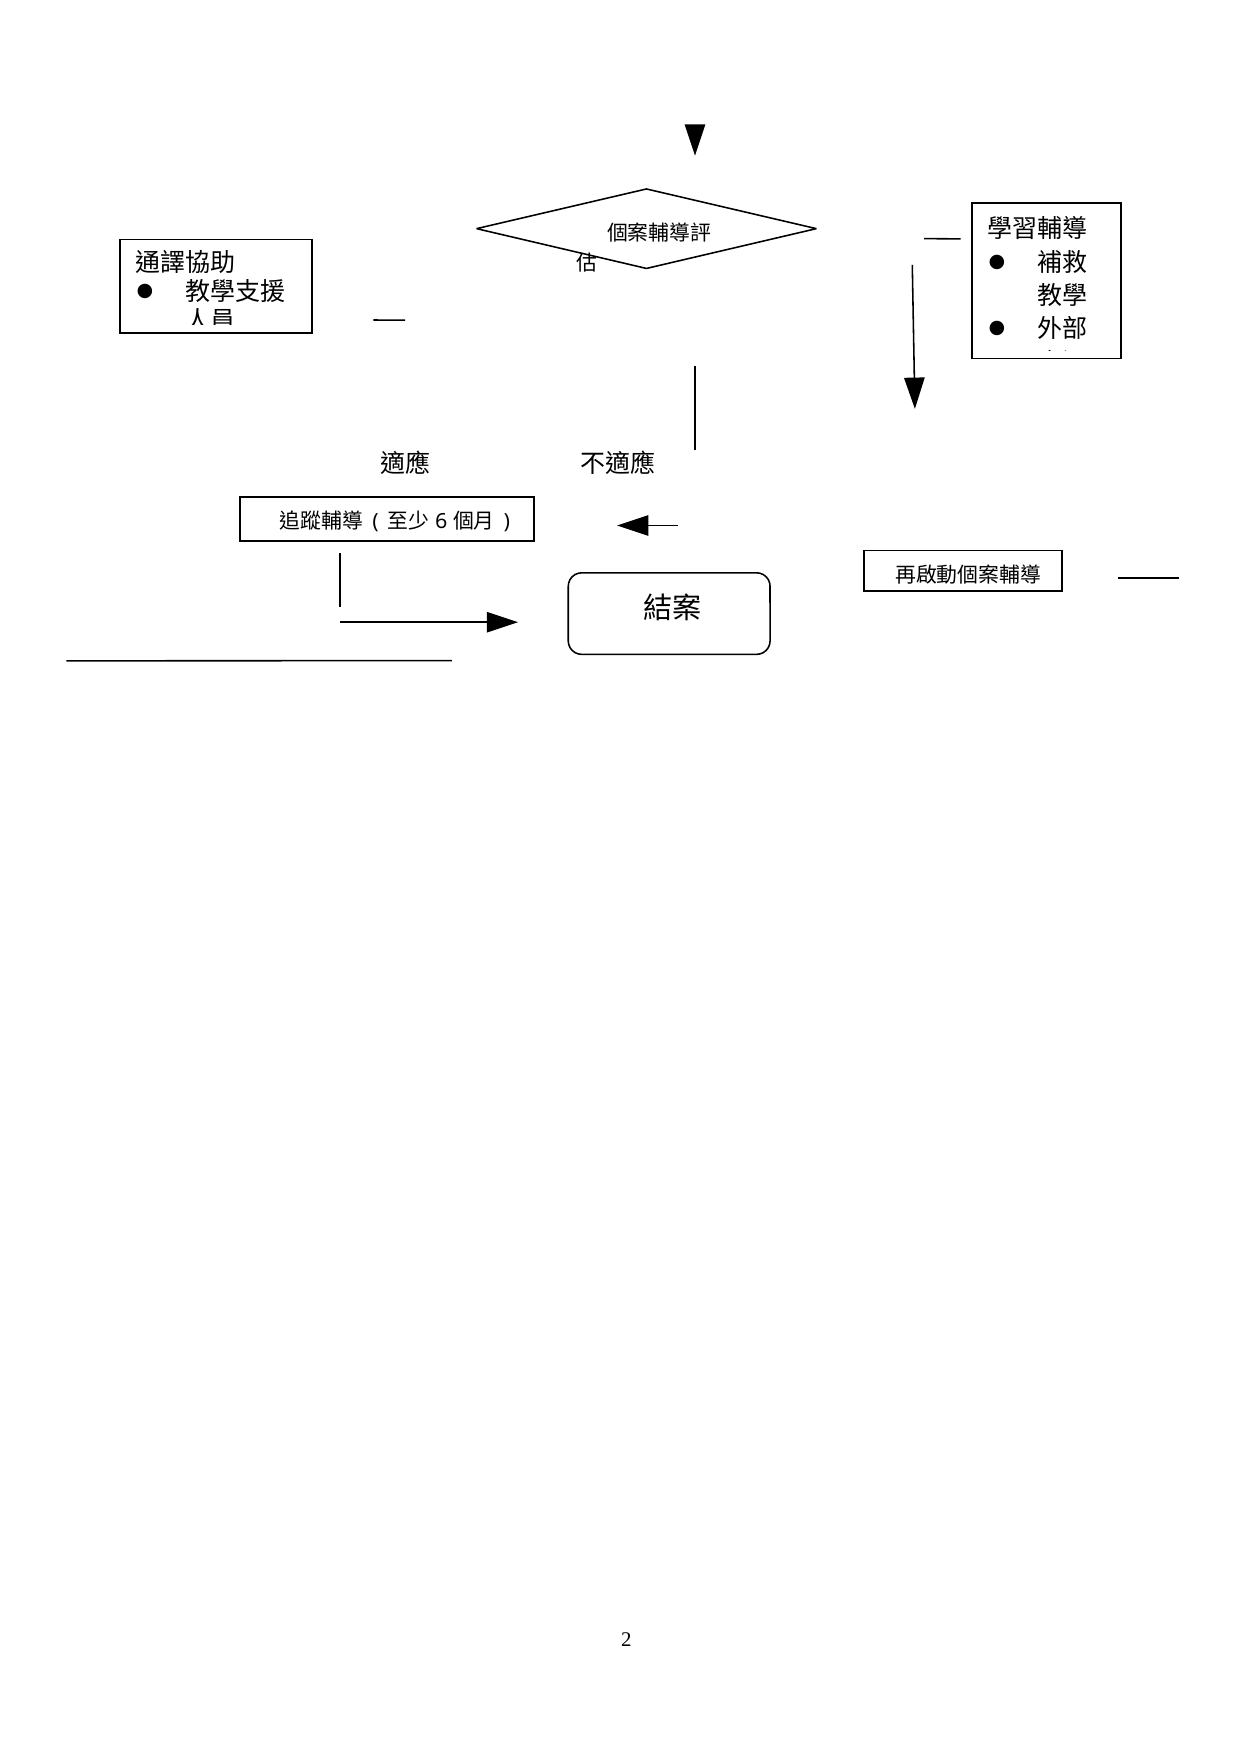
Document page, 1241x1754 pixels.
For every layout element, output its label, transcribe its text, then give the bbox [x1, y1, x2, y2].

text 通譯協助 [135, 248, 296, 277]
list 教學支援人員 [135, 277, 296, 325]
text 適應 不適應 [130, 420, 1122, 483]
text 學習輔導 [987, 211, 1105, 244]
list 補救教學 [987, 244, 1105, 311]
list 外部資源(NGO團體) [987, 311, 1105, 350]
